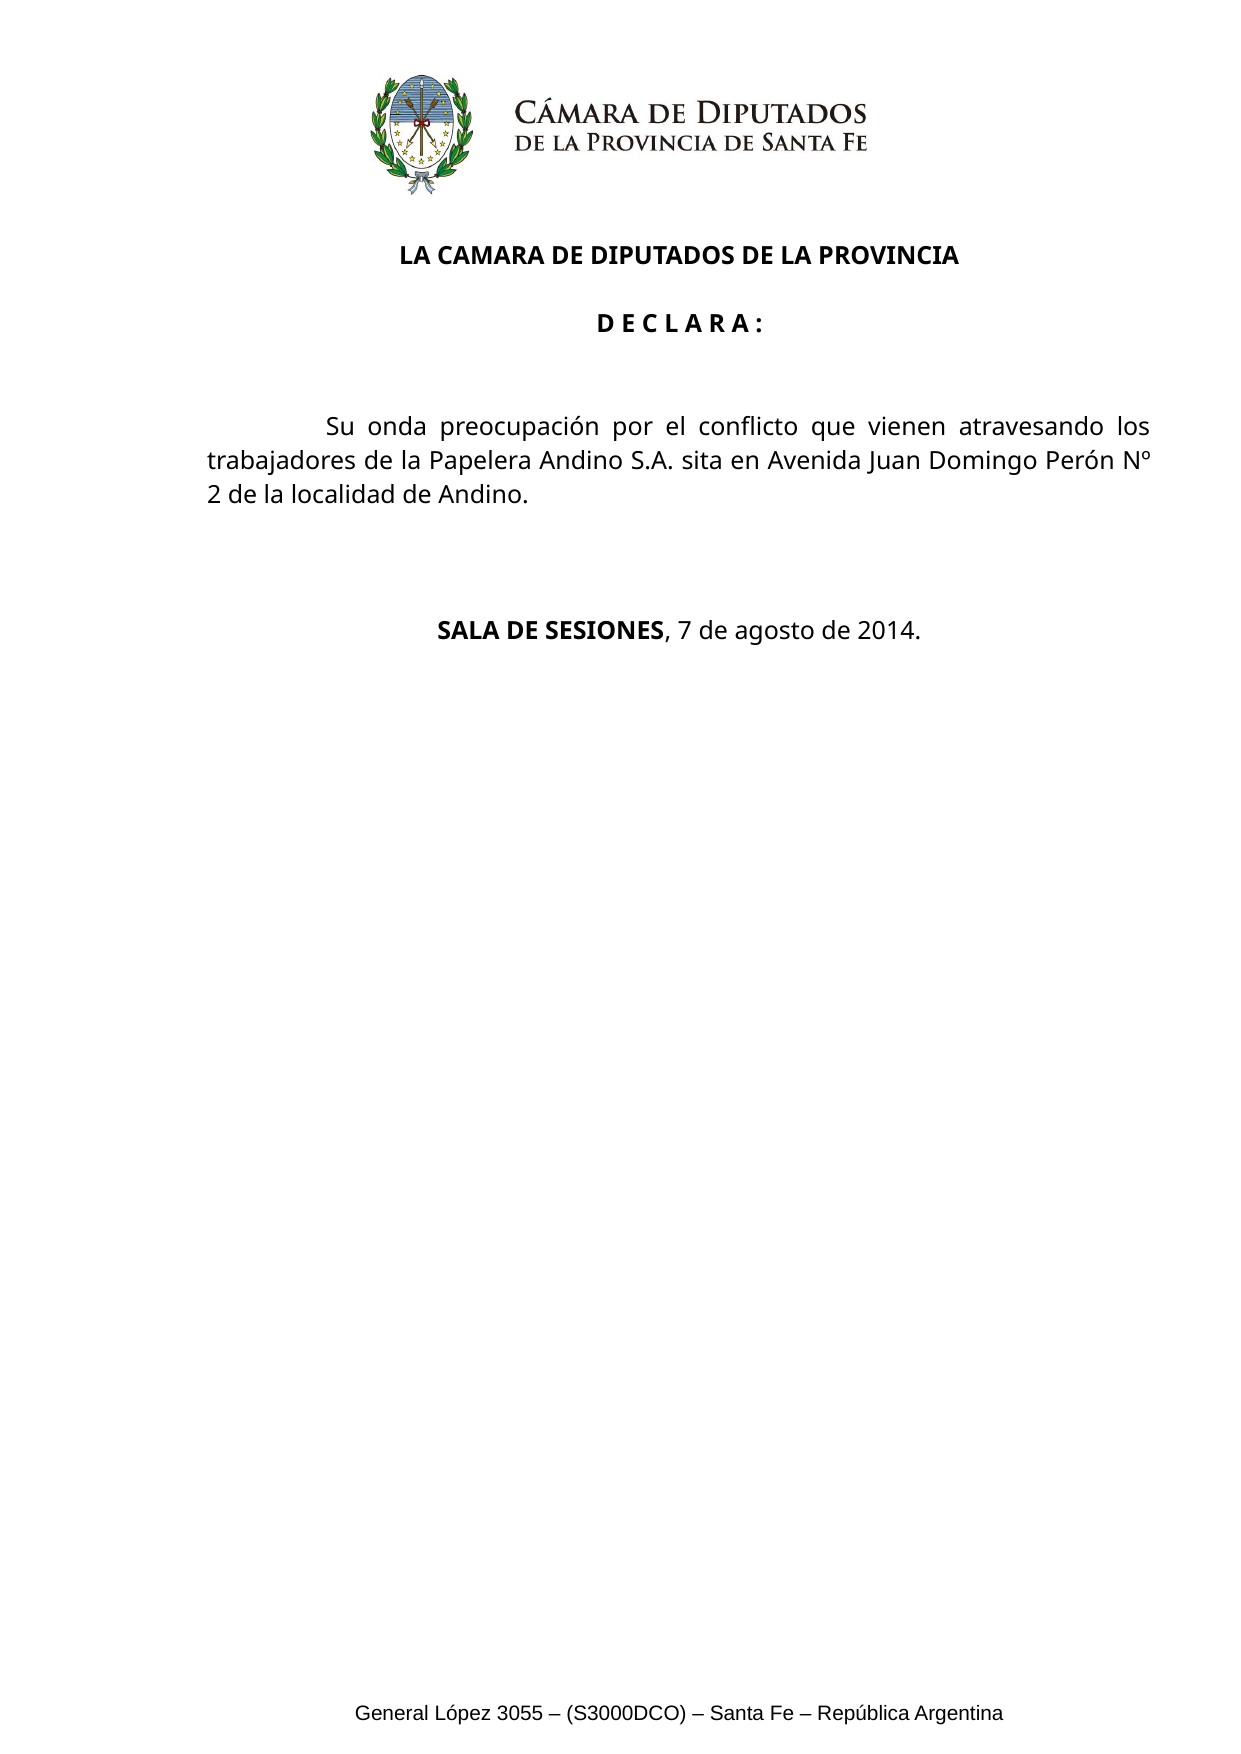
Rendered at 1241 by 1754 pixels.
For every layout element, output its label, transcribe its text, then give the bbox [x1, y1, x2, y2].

text Su onda preocupación por el conflicto que vienen atravesando los trabajadores de la Papelera Andino S.A. sita en Avenida Juan Domingo Perón Nº 2 de la localidad de Andino. [207, 408, 1152, 511]
text LA CAMARA DE DIPUTADOS DE LA PROVINCIA [207, 238, 1152, 272]
text D E C L A R A : [207, 306, 1152, 340]
text SALA DE SESIONES, 7 de agosto de 2014. [207, 613, 1152, 647]
picture [370, 75, 867, 199]
